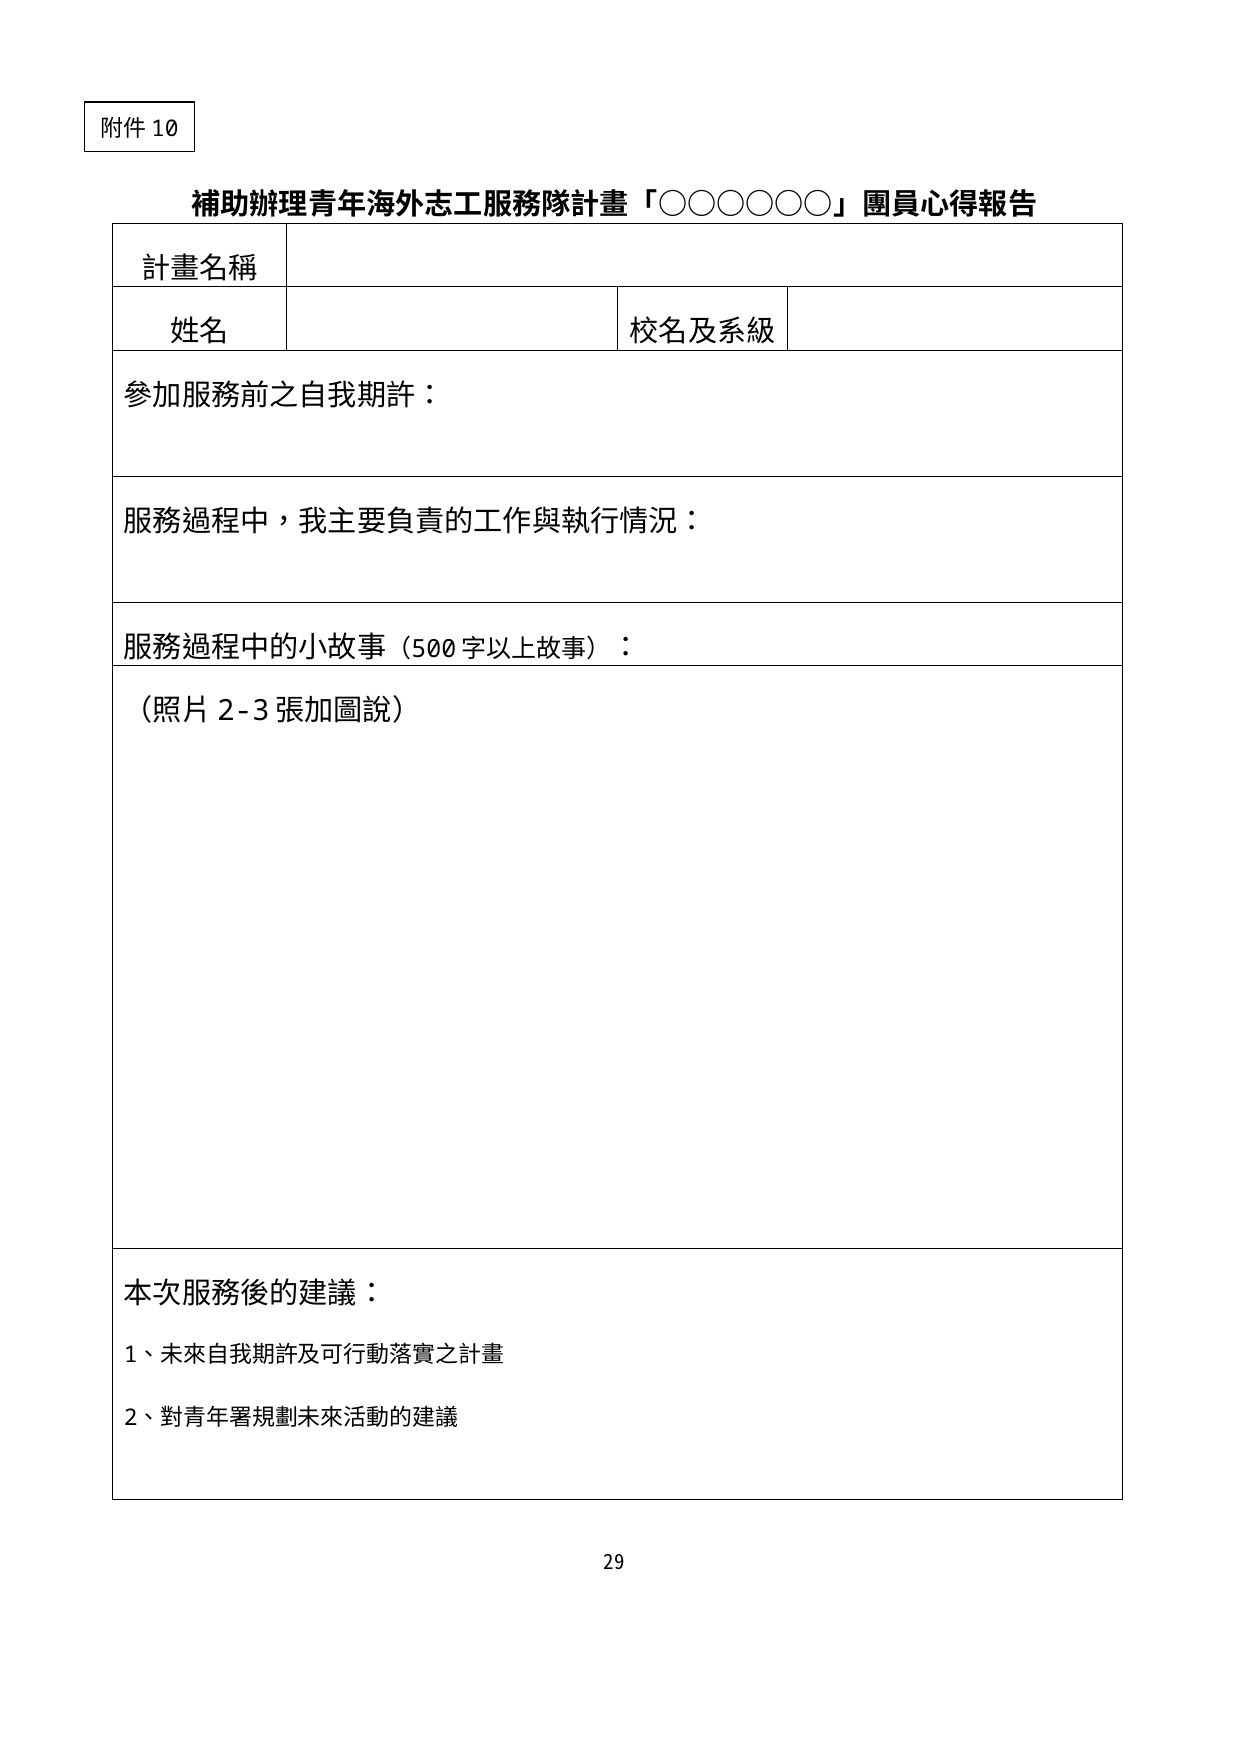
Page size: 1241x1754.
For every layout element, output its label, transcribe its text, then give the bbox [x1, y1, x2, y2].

table_cell 姓名 [113, 287, 286, 350]
table_cell 服務過程中，我主要負責的工作與執行情況： [113, 477, 1122, 539]
table_cell [113, 1436, 1122, 1499]
table_header 計畫名稱 [113, 224, 286, 286]
table_cell 參加服務前之自我期許： [113, 351, 1122, 413]
table_cell 校名及系級 [618, 287, 787, 350]
table_cell [113, 539, 1122, 602]
table_cell [287, 287, 617, 350]
table_cell （照片2-3張加圖說） [113, 666, 1122, 729]
text 補助辦理青年海外志工服務隊計畫「○○○○○○」團員心得報告 [112, 160, 1116, 223]
text [85, 103, 194, 151]
table_cell [788, 287, 1122, 350]
table_header [287, 224, 1122, 286]
text 附件10 [100, 110, 179, 143]
table_cell 服務過程中的小故事（500字以上故事）： [113, 603, 1122, 665]
table_cell 本次服務後的建議： 1、未來自我期許及可行動落實之計畫 2、對青年署規劃未來活動的建議 [113, 1249, 1122, 1436]
table_cell [113, 729, 1122, 1248]
table_cell [113, 413, 1122, 476]
